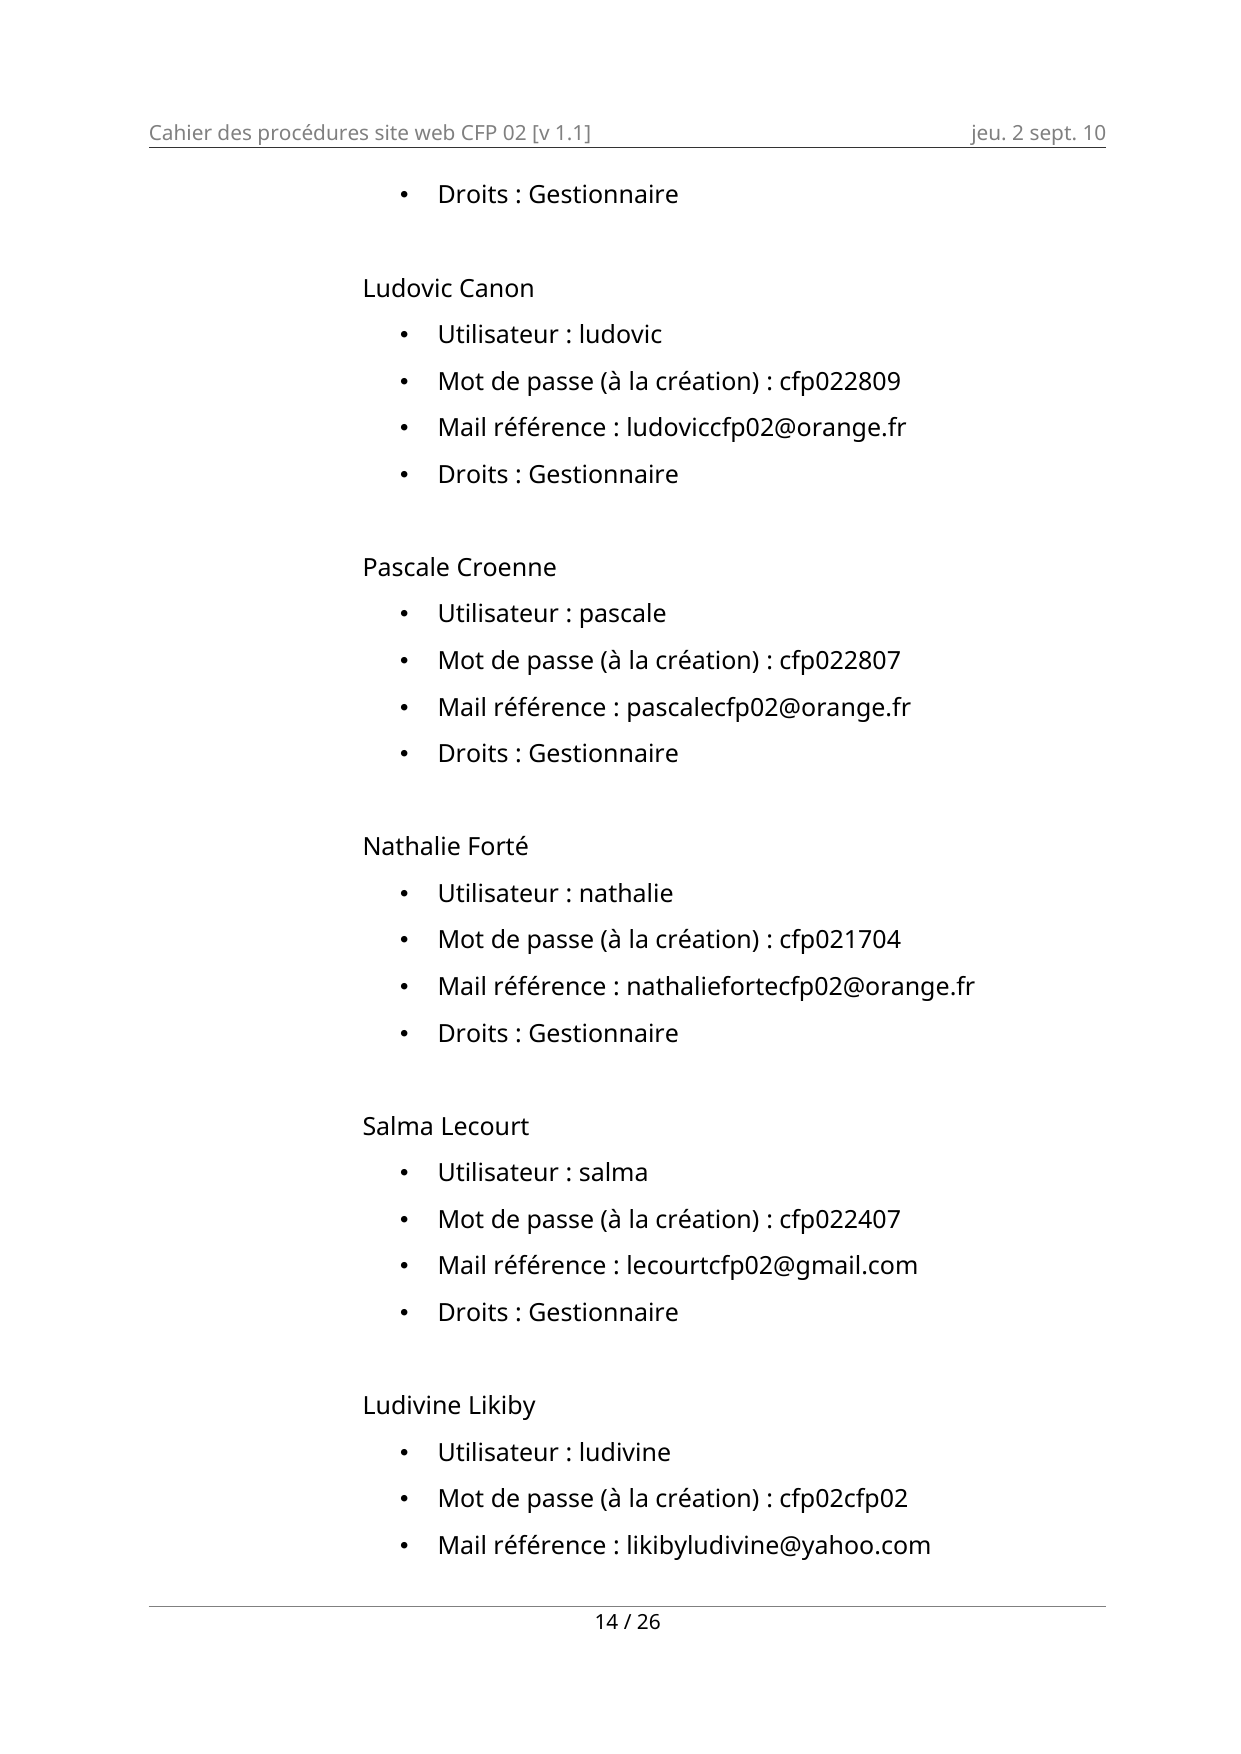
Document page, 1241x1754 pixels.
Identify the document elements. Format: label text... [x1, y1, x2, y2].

list Mot de passe (à la création) : cfp021704 [400, 922, 1106, 956]
text Salma Lecourt [326, 1108, 1059, 1142]
list Mail référence : ludoviccfp02@orange.fr [400, 410, 1106, 444]
list Droits : Gestionnaire [400, 1015, 1106, 1049]
list Utilisateur : ludivine [400, 1434, 1106, 1468]
list Droits : Gestionnaire [400, 456, 1106, 491]
list Droits : Gestionnaire [400, 736, 1106, 770]
text Ludivine Likiby [326, 1388, 1059, 1422]
text Pascale Croenne [326, 549, 1059, 584]
list Utilisateur : salma [400, 1155, 1106, 1189]
list Utilisateur : ludovic [400, 317, 1106, 351]
list Mot de passe (à la création) : cfp022407 [400, 1201, 1106, 1236]
list Utilisateur : pascale [400, 596, 1106, 630]
text Ludovic Canon [326, 270, 1059, 304]
list Mail référence : pascalecfp02@orange.fr [400, 689, 1106, 723]
list Mot de passe (à la création) : cfp02cfp02 [400, 1481, 1106, 1515]
list Utilisateur : nathalie [400, 876, 1106, 909]
list Mail référence : likibyludivine@yahoo.com [400, 1527, 1106, 1561]
list Mot de passe (à la création) : cfp022809 [400, 363, 1106, 397]
list Droits : Gestionnaire [400, 1294, 1106, 1329]
list Mail référence : nathaliefortecfp02@orange.fr [400, 969, 1106, 1003]
list Mot de passe (à la création) : cfp022807 [400, 643, 1106, 677]
text Nathalie Forté [326, 829, 1059, 863]
list Droits : Gestionnaire [400, 177, 1106, 211]
list Mail référence : lecourtcfp02@gmail.com [400, 1248, 1106, 1282]
